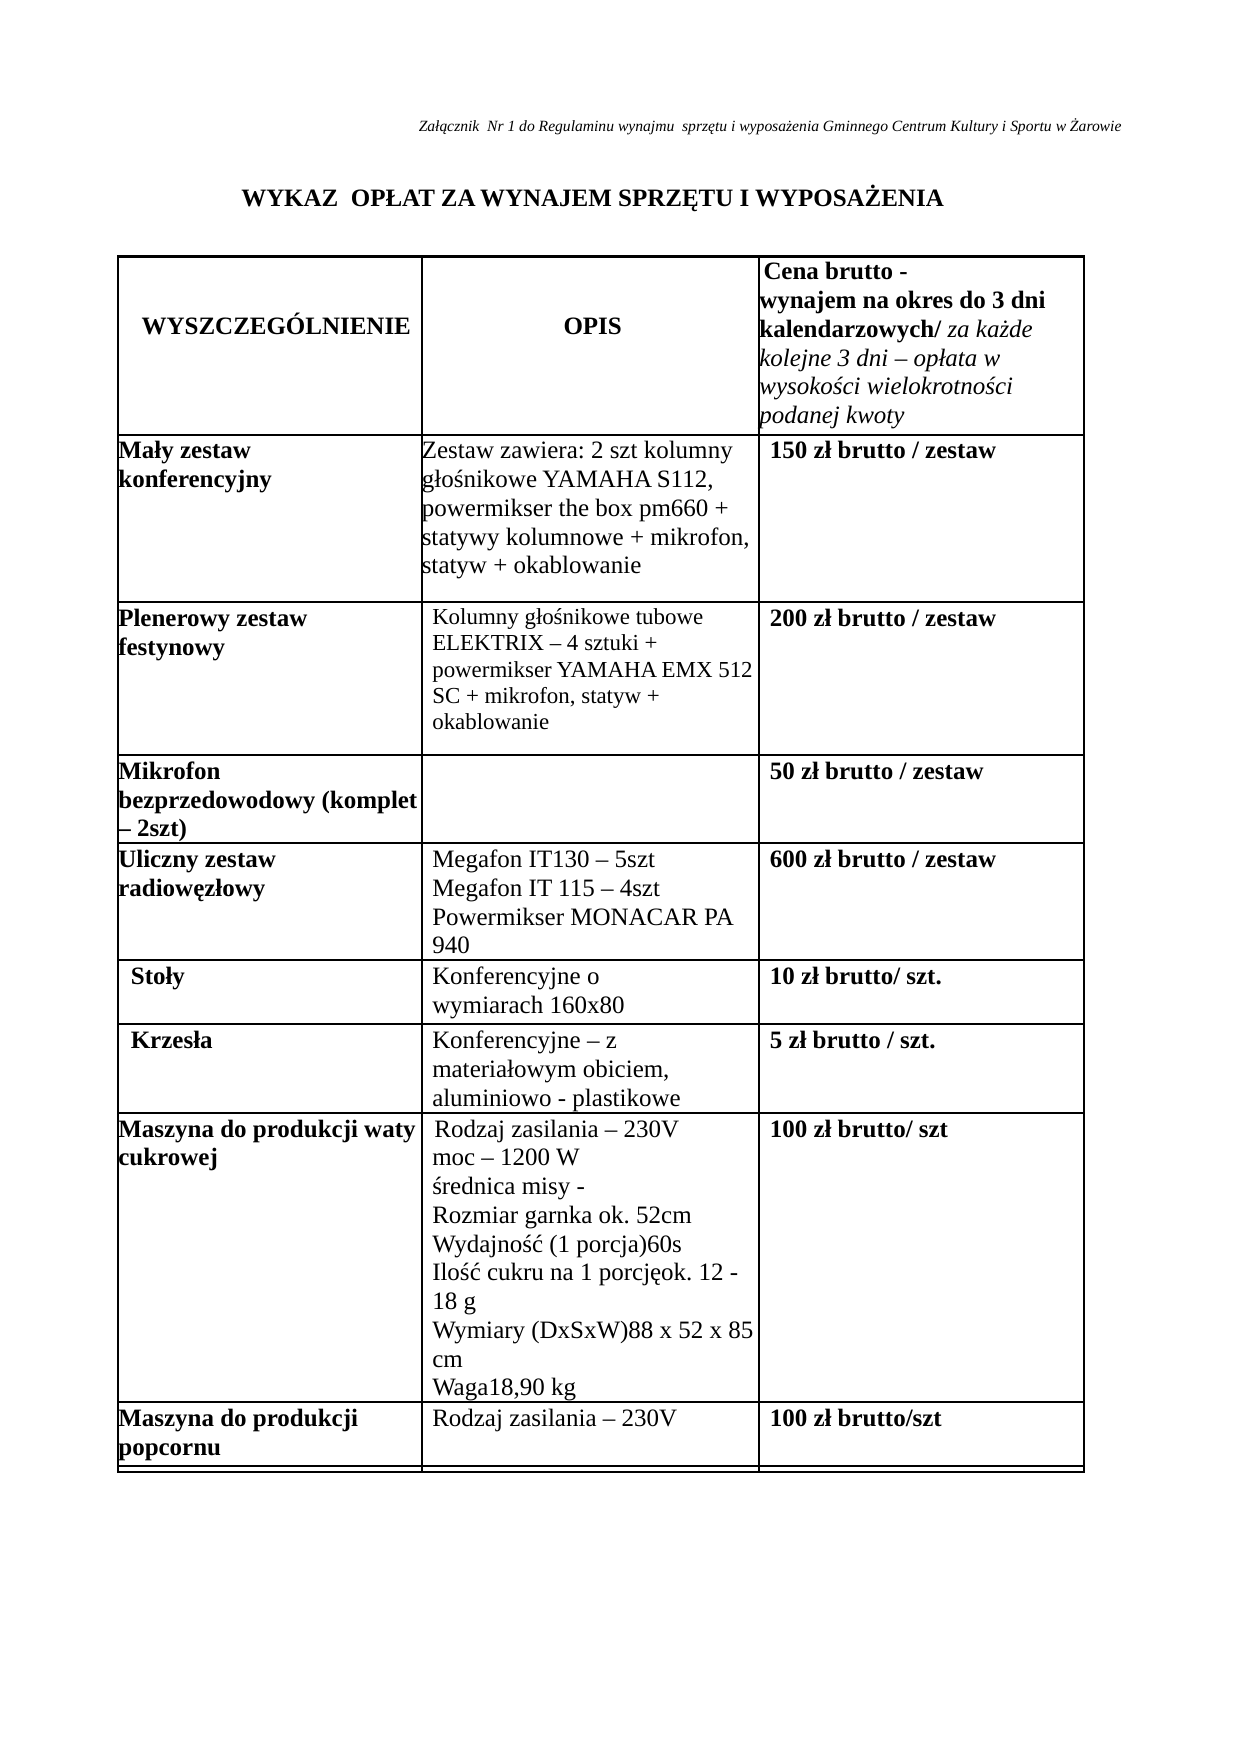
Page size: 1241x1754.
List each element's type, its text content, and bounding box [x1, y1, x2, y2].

table_cell Cena brutto - wynajem na okres do 3 dni kalendarzowych/ za każde kolejne 3 dni – opłata w wysokości wielokrotności podanej kwoty [760, 258, 1083, 429]
text Załącznik Nr 1 do Regulaminu wynajmu sprzętu i wyposażenia Gminnego Centrum Kultury i Sportu w Żarowie [118, 117, 1123, 135]
table_cell WYSZCZEGÓLNIENIE [119, 258, 421, 429]
table_cell [423, 1467, 454, 1471]
table_cell [1072, 724, 1083, 738]
table_cell Rodzaj zasilania – 230V moc – 1200 W średnica misy - Rozmiar garnka ok. 52cm Wydajność (1 porcja)60s Ilość cukru na 1 porcjęok. 12 - 18 g Wymiary (DxSxW)88 x 52 x 85 cm Waga18,90 kg [423, 1114, 758, 1401]
table_cell [1072, 1019, 1083, 1023]
table_cell [423, 749, 660, 754]
table_cell [392, 661, 421, 693]
table_cell [511, 596, 758, 601]
table_cell Megafon IT130 – 5szt Megafon IT 115 – 4szt Powermikser MONACAR PA 940 [423, 844, 758, 959]
table_cell [660, 961, 758, 1019]
table_cell 600 zł brutto / zestaw [760, 844, 1083, 959]
table_cell [454, 1467, 511, 1471]
table_cell Maszyna do produkcji waty cukrowej [119, 1114, 421, 1401]
table_cell Plenerowy zestaw festynowy [119, 603, 392, 661]
table_cell [1072, 1467, 1083, 1471]
table_cell [660, 749, 758, 754]
table_cell [119, 559, 421, 596]
table_cell [760, 738, 1072, 749]
table_cell Krzesła [119, 1025, 421, 1112]
table_cell [119, 749, 392, 754]
table_cell [660, 212, 759, 255]
table_cell [760, 429, 1072, 433]
table_cell [1072, 212, 1084, 255]
table_cell [760, 749, 1072, 754]
table_cell [422, 212, 454, 255]
table_cell [760, 1467, 1072, 1471]
table_cell [392, 1461, 421, 1465]
table_cell [119, 1461, 392, 1465]
table_cell [760, 493, 1083, 526]
table_cell [392, 1467, 421, 1471]
table_cell Konferencyjne o wymiarach 160x80 [423, 961, 660, 1019]
table_cell [423, 1461, 511, 1465]
table_cell Mikrofon bezprzedowodowy (komplet – 2szt) [119, 756, 421, 842]
table_cell [392, 429, 421, 433]
table_cell OPIS [423, 258, 758, 429]
table_cell [760, 1461, 1072, 1465]
table_cell [760, 1019, 1072, 1023]
table_cell Konferencyjne – z materiałowym obiciem, aluminiowo - plastikowe [423, 1025, 758, 1112]
table_cell [119, 493, 392, 526]
table_cell [119, 596, 392, 601]
table_cell [760, 526, 1083, 559]
table_cell [392, 526, 421, 559]
table_cell [119, 738, 392, 749]
table_cell [760, 596, 1072, 601]
table_cell 200 zł brutto / zestaw [760, 603, 1083, 661]
table_cell [119, 661, 392, 693]
table_cell [119, 526, 392, 559]
table_cell [392, 738, 421, 749]
table_cell Zestaw zawiera: 2 szt kolumny głośnikowe YAMAHA S112, powermikser the box pm660 + statywy kolumnowe + mikrofon, statyw + okablowanie [423, 436, 758, 596]
table_cell [423, 596, 511, 601]
table_cell [1072, 1461, 1083, 1465]
table_cell [660, 1461, 758, 1465]
table_cell [759, 212, 1072, 255]
table_cell Mały zestaw konferencyjny [119, 436, 392, 493]
table_cell [760, 661, 1083, 693]
table_cell [423, 756, 758, 842]
table_cell [118, 212, 392, 255]
table_cell [660, 1467, 758, 1471]
table_cell [392, 493, 421, 526]
table_cell [119, 429, 392, 433]
table_cell [760, 559, 1083, 596]
table_cell 150 zł brutto / zestaw [760, 436, 1083, 493]
table_cell [760, 724, 1072, 738]
table_cell [119, 1019, 392, 1023]
table_cell 100 zł brutto/szt [760, 1403, 1083, 1461]
table_cell Uliczny zestaw radiowęzłowy [119, 844, 421, 959]
table_cell 50 zł brutto / zestaw [760, 756, 1083, 842]
table_cell [511, 212, 660, 255]
table_cell [511, 1461, 660, 1465]
table_cell [1072, 596, 1083, 601]
table_cell [423, 429, 758, 433]
table_cell [119, 1467, 392, 1471]
table_cell [119, 693, 421, 738]
table_cell [392, 1019, 421, 1023]
table_cell [392, 603, 421, 661]
table_cell [454, 212, 511, 255]
table_cell Stoły [119, 961, 421, 1019]
table_cell [392, 212, 422, 255]
table_cell [392, 749, 421, 754]
table_cell [392, 436, 421, 493]
table_cell [511, 1467, 660, 1471]
table_cell [423, 1019, 758, 1023]
table_cell [1072, 738, 1083, 749]
table_cell 5 zł brutto / szt. [760, 1025, 1083, 1112]
table_cell Rodzaj zasilania – 230V [423, 1403, 758, 1461]
table_cell Maszyna do produkcji popcornu [119, 1403, 421, 1461]
table_cell [1072, 429, 1083, 433]
table_cell [1072, 749, 1083, 754]
table_cell [392, 596, 421, 601]
table_cell 10 zł brutto/ szt. [760, 961, 1083, 1019]
table_cell [760, 693, 1083, 723]
table_cell 100 zł brutto/ szt [760, 1114, 1083, 1401]
table_cell Kolumny głośnikowe tubowe ELEKTRIX – 4 sztuki + powermikser YAMAHA EMX 512 SC + mikrofon, statyw + okablowanie [423, 603, 758, 749]
table_header WYKAZ OPŁAT ZA WYNAJEM SPRZĘTU I WYPOSAŻENIA [118, 184, 1084, 212]
